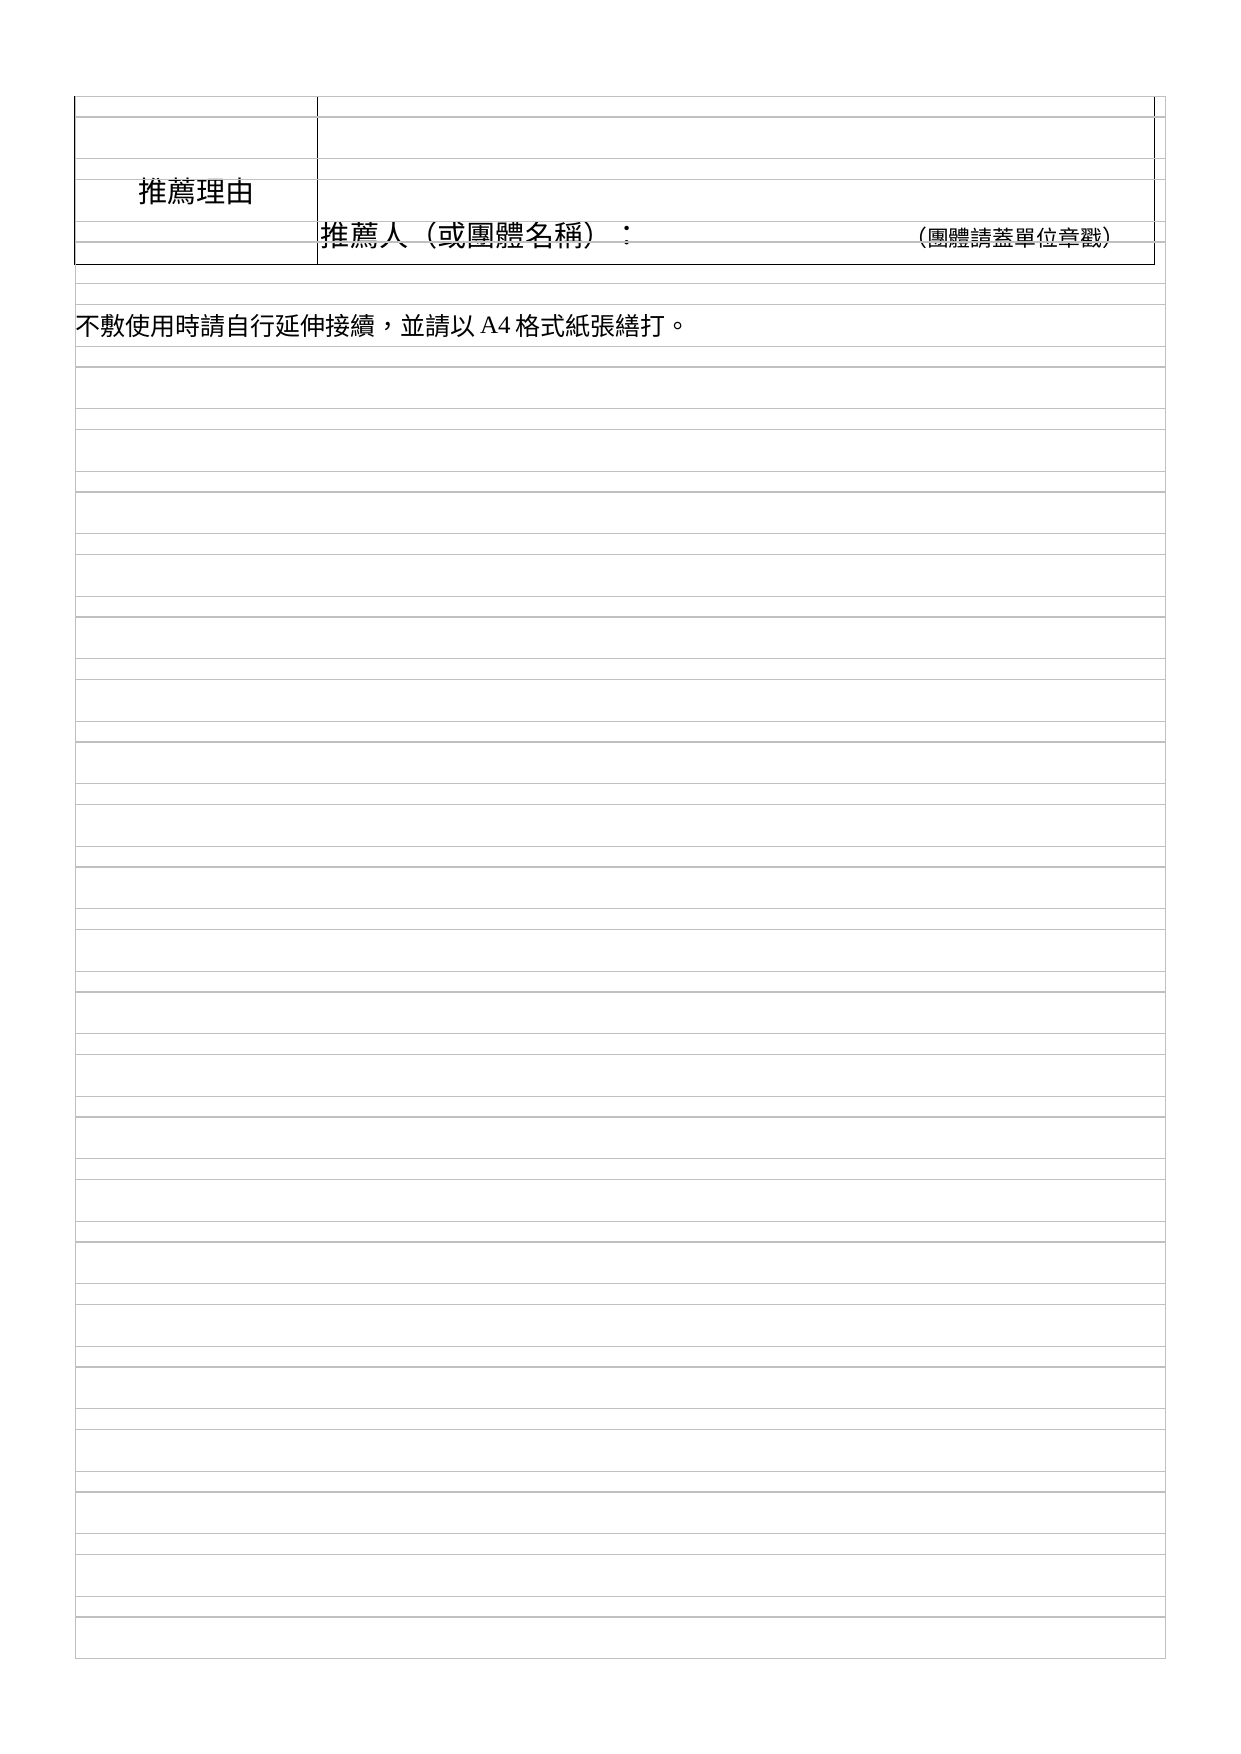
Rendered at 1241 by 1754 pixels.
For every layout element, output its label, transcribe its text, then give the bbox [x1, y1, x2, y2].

table_cell 推薦人（或團體名稱）： （團體請蓋單位章戳） [430, 222, 455, 241]
table_cell [76, 243, 317, 264]
table_cell [76, 159, 317, 179]
text [76, 284, 1165, 304]
table_cell 推薦人（或團體名稱）： （團體請蓋單位章戳） [562, 222, 590, 241]
table_cell [76, 118, 317, 158]
table_cell [76, 97, 317, 116]
text 不敷使用時請自行延伸接續，並請以A4格式紙張繕打。 [76, 305, 1165, 346]
table_cell 推薦人（或團體名稱）： （團體請蓋單位章戳） [318, 243, 1154, 264]
table_cell 推薦人（或團體名稱）： （團體請蓋單位章戳） [587, 222, 1154, 241]
table_cell 推薦人（或團體名稱）： （團體請蓋單位章戳） [537, 222, 563, 241]
table_cell 推薦人（或團體名稱）： （團體請蓋單位章戳） [318, 159, 1154, 179]
table_cell [76, 222, 317, 241]
table_cell 推薦理由 [76, 180, 317, 221]
table_cell 推薦人（或團體名稱）： （團體請蓋單位章戳） [341, 222, 392, 241]
table_cell 推薦人（或團體名稱）： （團體請蓋單位章戳） [318, 118, 1154, 158]
table_cell 推薦人（或團體名稱）： （團體請蓋單位章戳） [318, 180, 1154, 221]
table_cell 推薦人（或團體名稱）： （團體請蓋單位章戳） [395, 222, 433, 241]
table_cell 推薦人（或團體名稱）： （團體請蓋單位章戳） [318, 97, 1154, 116]
table_cell 推薦人（或團體名稱）： （團體請蓋單位章戳） [456, 222, 537, 241]
